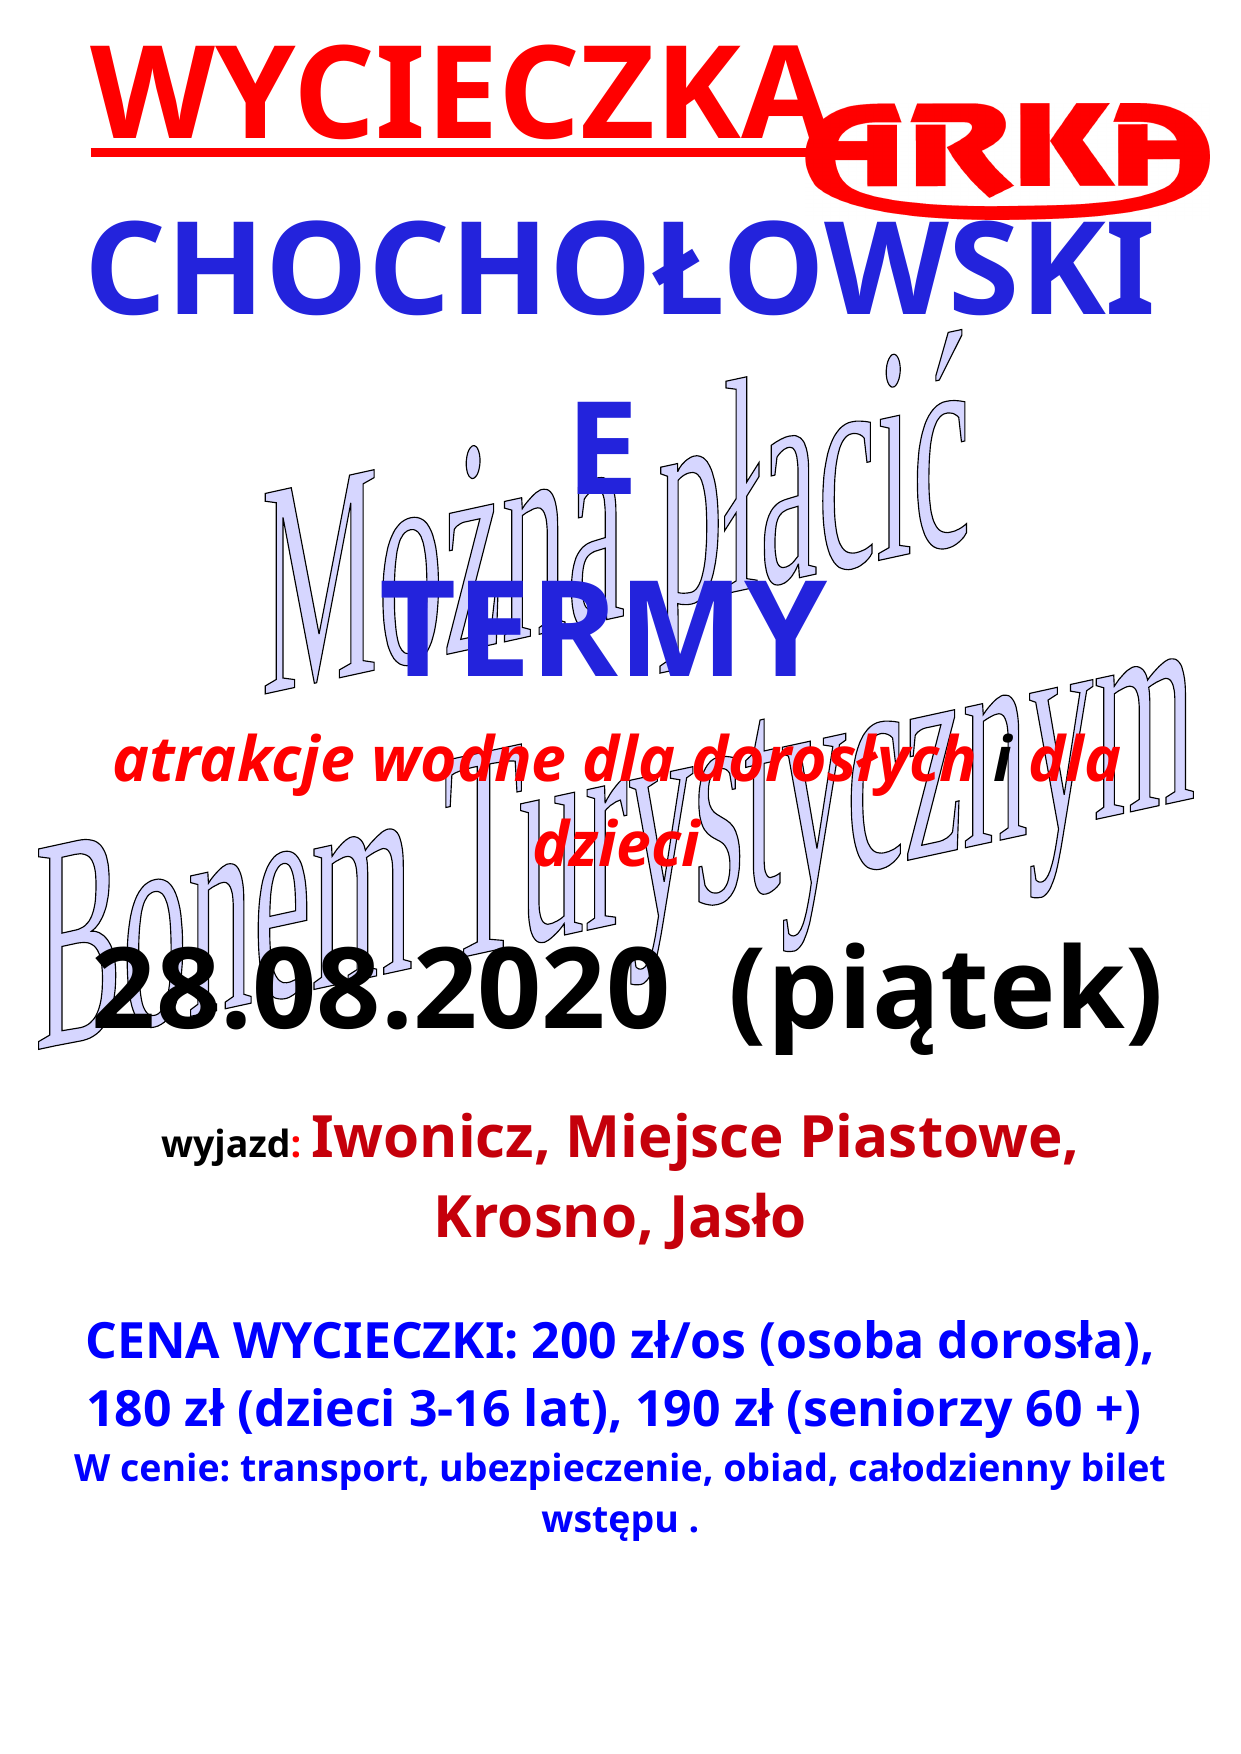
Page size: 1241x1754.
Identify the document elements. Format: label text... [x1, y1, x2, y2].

text W cenie: transport, ubezpieczenie, obiad, całodzienny bilet wstępu . [71, 1441, 1169, 1543]
text wyjazd: Iwonicz, Miejsce Piastowe, Krosno, Jasło [71, 1095, 1169, 1254]
text atrakcje wodne dla dorosłych i dla dzieci [649, 773, 678, 838]
text atrakcje wodne dla dorosłych i dla dzieci [606, 781, 652, 885]
text atrakcje wodne dla dorosłych i dla dzieci [709, 770, 754, 885]
text atrakcje wodne dla dorosłych i dla dzieci [670, 774, 729, 885]
text TERMY [71, 533, 1169, 715]
text WYCIECZKA [71, 0, 1169, 176]
text CENA WYCIECZKI: 200 zł/os (osoba dorosła), 180 zł (dzieci 3-16 lat), 190 zł (seniorzy 60 +) [71, 1305, 1169, 1441]
text atrakcje wodne dla dorosłych i dla dzieci [1052, 715, 1075, 785]
text 28.08.2020 (piątek) [71, 908, 1169, 1061]
text atrakcje wodne dla dorosłych i dla dzieci [368, 850, 392, 885]
text atrakcje wodne dla dorosłych i dla dzieci [71, 715, 923, 885]
text atrakcje wodne dla dorosłych i dla dzieci [1053, 715, 1169, 885]
text atrakcje wodne dla dorosłych i dla dzieci [818, 715, 1057, 885]
text atrakcje wodne dla dorosłych i dla dzieci [765, 756, 810, 885]
text CHOCHOŁOWSKIE [71, 176, 1169, 533]
picture [805, 103, 1210, 220]
